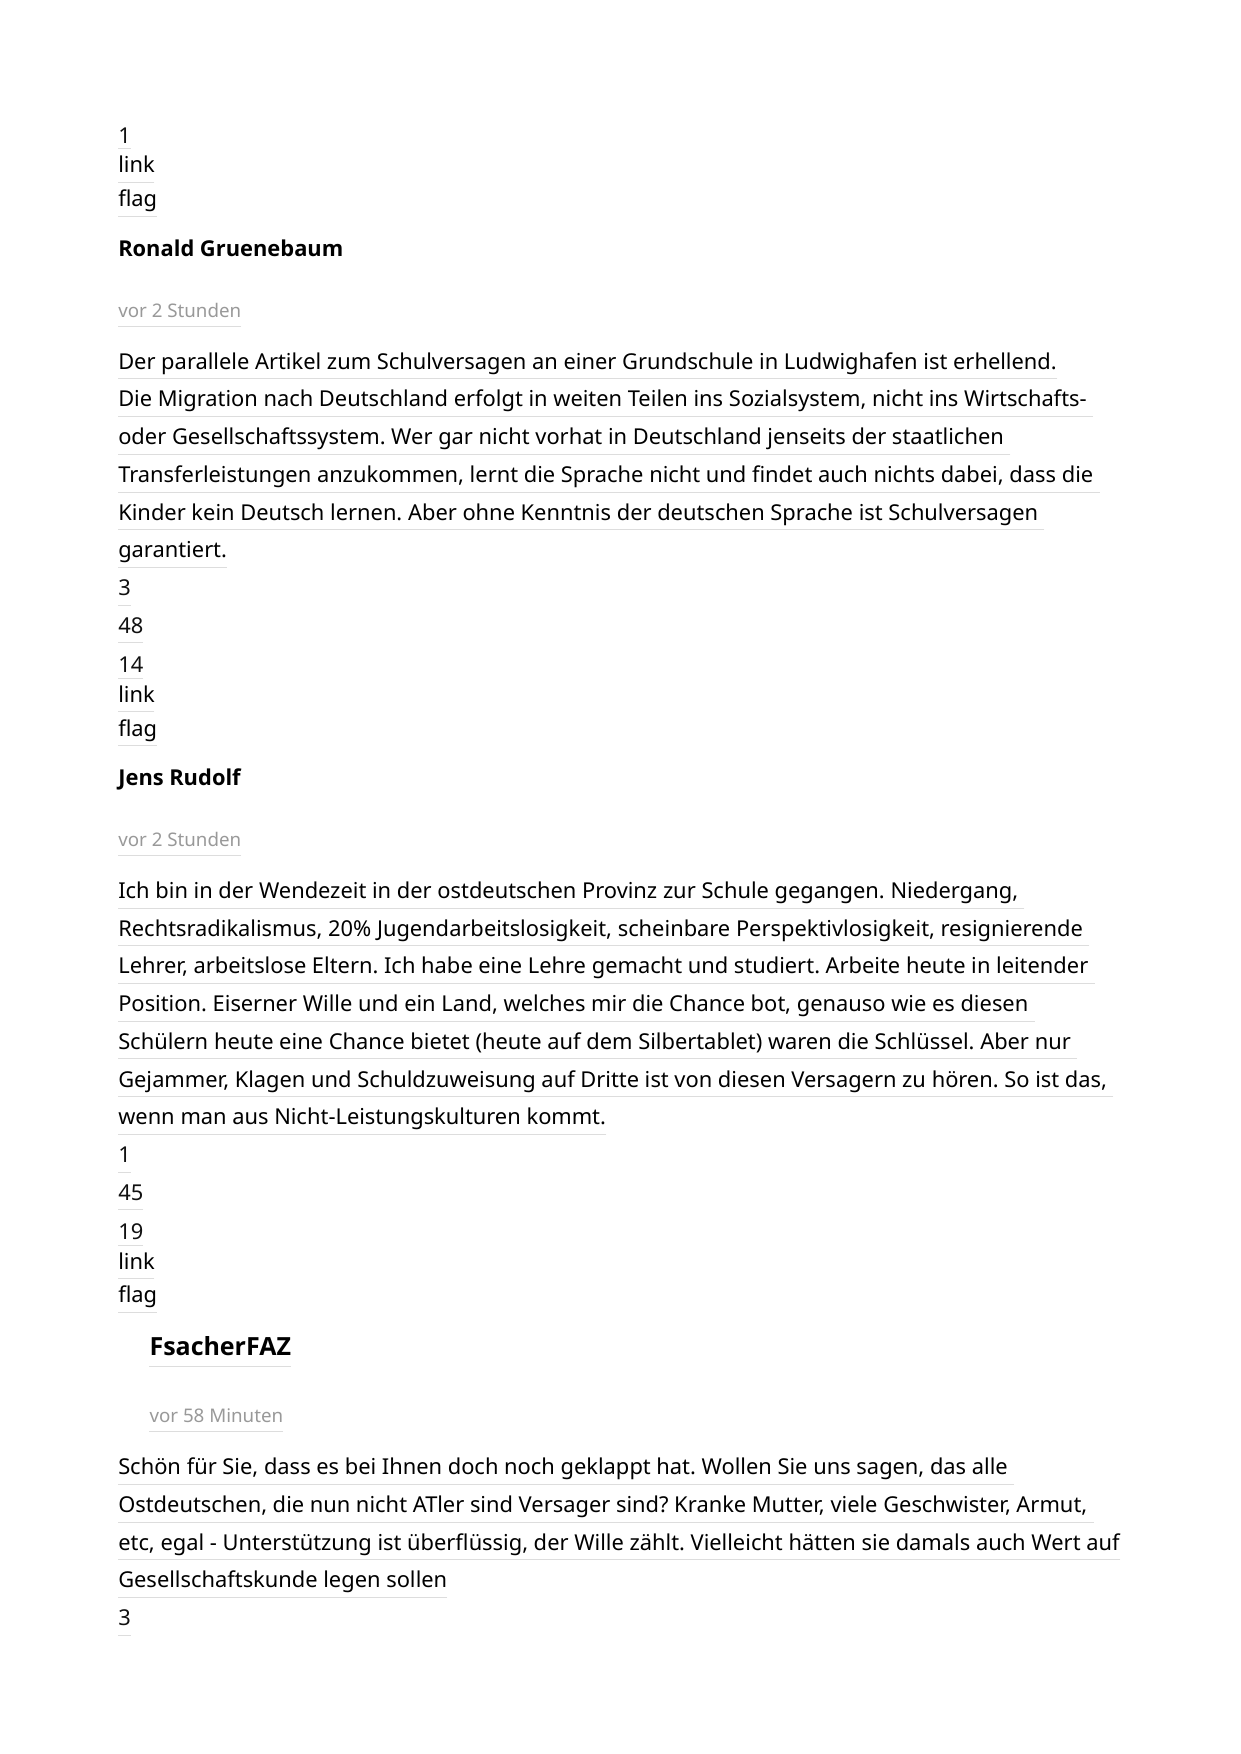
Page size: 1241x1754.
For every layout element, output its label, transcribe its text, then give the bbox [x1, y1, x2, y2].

text flag [118, 712, 1122, 746]
text Ronald Gruenebaum [118, 233, 1122, 262]
text flag [118, 183, 1122, 217]
text Jens Rudolf [118, 762, 1122, 792]
text vor 2 Stunden [118, 826, 1117, 856]
text 1 [118, 118, 1122, 149]
text 45 [118, 1177, 1122, 1210]
text vor 2 Stunden [118, 297, 1117, 327]
text Ich bin in der Wendezeit in der ostdeutschen Provinz zur Schule gegangen. Niedergang, Rechtsradikalismus, 20% Jugendarbeitslosigkeit, scheinbare Perspektivlosigkeit, resignierende Lehrer, arbeitslose Eltern. Ich habe eine Lehre gemacht und studiert. Arbeite heute in leitender Position. Eiserner Wille und ein Land, welches mir die Chance bot, genauso wie es diesen Schülern heute eine Chance bietet (heute auf dem Silbertablet) waren die Schlüssel. Aber nur Gejammer, Klagen und Schuldzuweisung auf Dritte ist von diesen Versagern zu hören. So ist das, wenn man aus Nicht-Leistungskulturen kommt. [118, 875, 1122, 1135]
text Der parallele Artikel zum Schulversagen an einer Grundschule in Ludwighafen ist erhellend. Die Migration nach Deutschland erfolgt in weiten Teilen ins Sozialsystem, nicht ins Wirtschafts- oder Gesellschaftssystem. Wer gar nicht vorhat in Deutschland jenseits der staatlichen Transferleistungen anzukommen, lernt die Sprache nicht und findet auch nichts dabei, dass die Kinder kein Deutsch lernen. Aber ohne Kenntnis der deutschen Sprache ist Schulversagen garantiert. [118, 346, 1122, 568]
text link [118, 1246, 1122, 1279]
text 19 [118, 1214, 1122, 1246]
text Schön für Sie, dass es bei Ihnen doch noch geklappt hat. Wollen Sie uns sagen, das alle Ostdeutschen, die nun nicht ATler sind Versager sind? Kranke Mutter, viele Geschwister, Armut, etc, egal - Unterstützung ist überflüssig, der Wille zählt. Vielleicht hätten sie damals auch Wert auf Gesellschaftskunde legen sollen [118, 1451, 1122, 1598]
text 3 [118, 572, 1122, 606]
text 48 [118, 610, 1122, 643]
text FsacherFAZ [149, 1329, 1122, 1367]
text flag [118, 1279, 1122, 1313]
text link [118, 679, 1122, 712]
text 3 [118, 1602, 1122, 1636]
text 1 [118, 1139, 1122, 1173]
text 14 [118, 647, 1122, 679]
text link [118, 149, 1122, 183]
text vor 58 Minuten [149, 1403, 1117, 1432]
